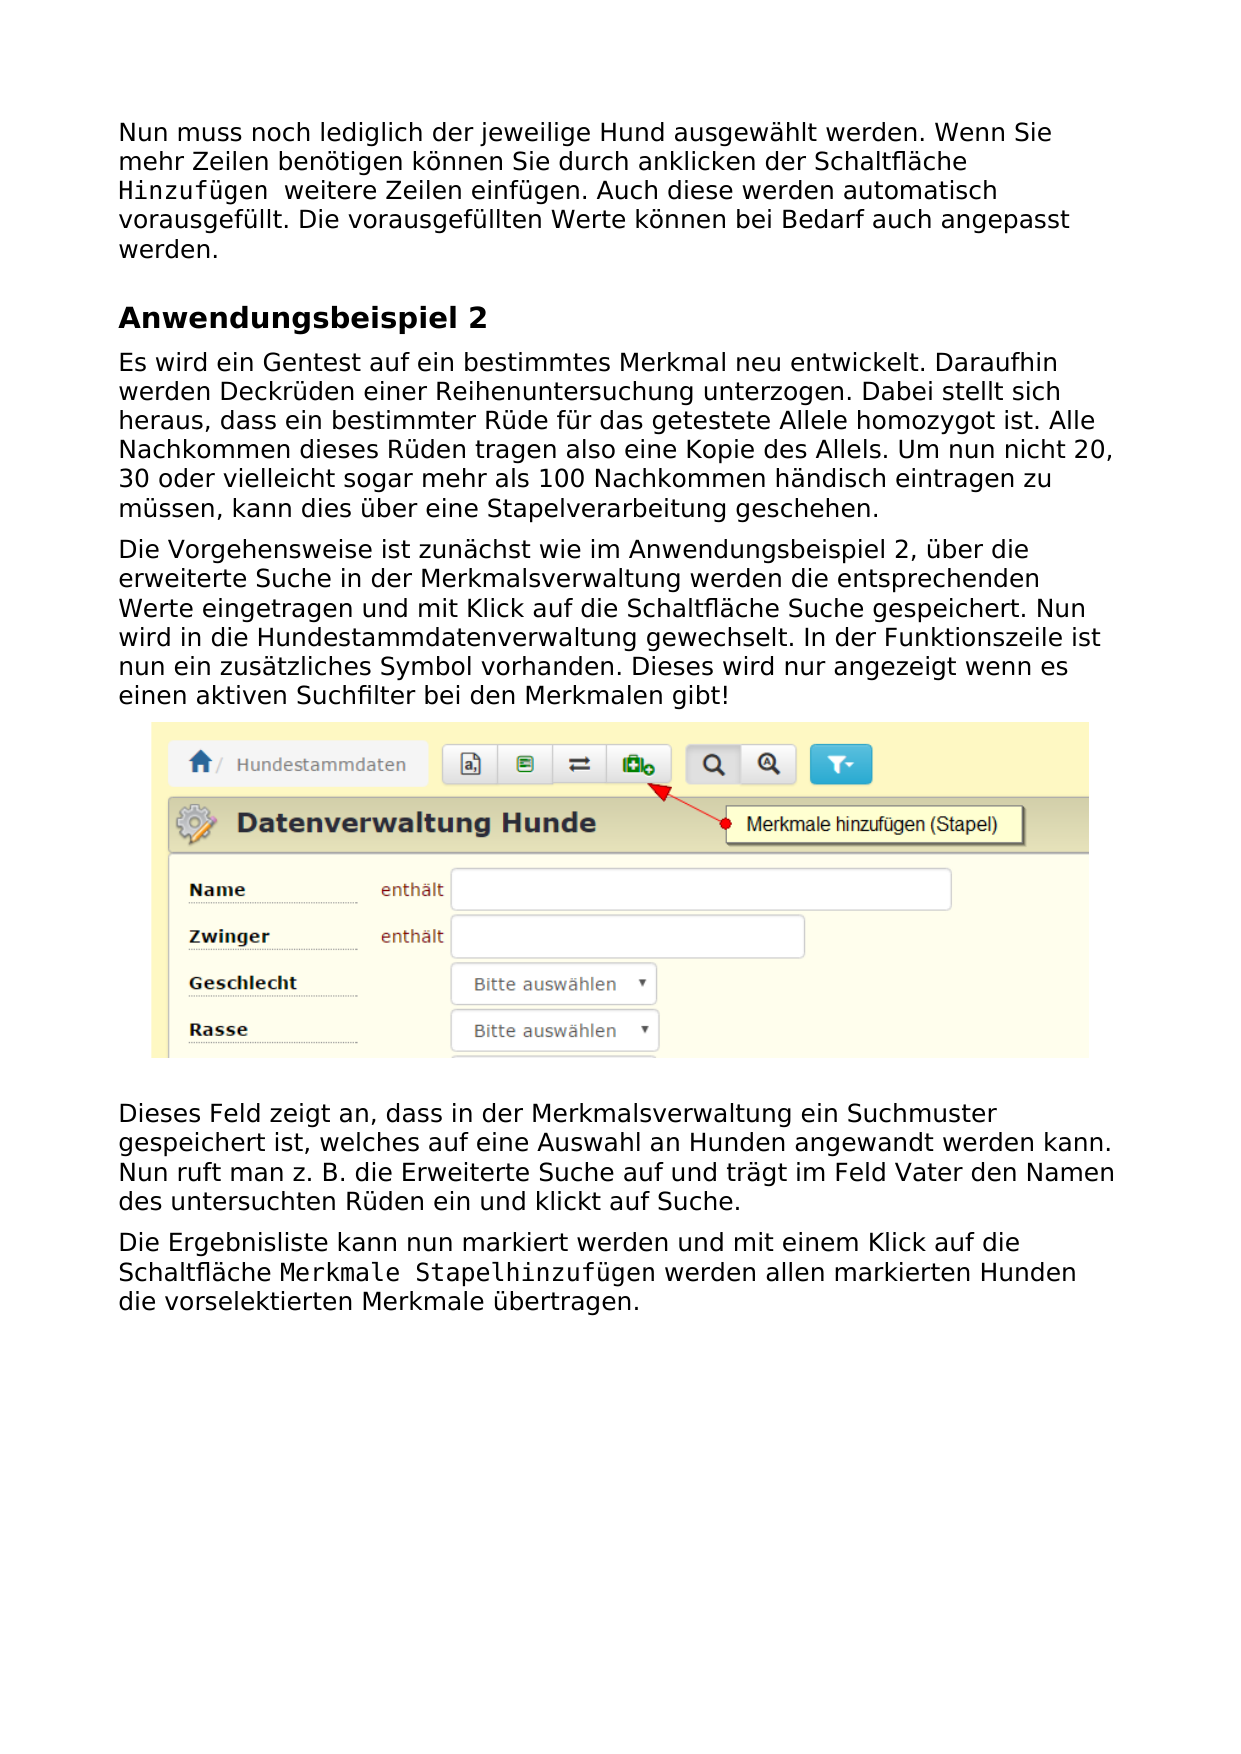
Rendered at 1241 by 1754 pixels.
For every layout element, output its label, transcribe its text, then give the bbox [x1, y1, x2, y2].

text Dieses Feld zeigt an, dass in der Merkmalsverwaltung ein Suchmuster gespeichert ist, welches auf eine Auswahl an Hunden angewandt werden kann. Nun ruft man z. B. die Erweiterte Suche auf und trägt im Feld Vater den Namen des untersuchten Rüden ein und klickt auf Suche. [118, 1099, 1122, 1216]
picture [151, 722, 1089, 1058]
text Die Vorgehensweise ist zunächst wie im Anwendungsbeispiel 2, über die erweiterte Suche in der Merkmalsverwaltung werden die entsprechenden Werte eingetragen und mit Klick auf die Schaltfläche Suche gespeichert. Nun wird in die Hundestammdatenverwaltung gewechselt. In der Funktionszeile ist nun ein zusätzliches Symbol vorhanden. Dieses wird nur angezeigt wenn es einen aktiven Suchfilter bei den Merkmalen gibt! [118, 535, 1122, 710]
text Die Ergebnisliste kann nun markiert werden und mit einem Klick auf die Schaltfläche Merkmale Stapelhinzufügen werden allen markierten Hunden die vorselektierten Merkmale übertragen. [118, 1229, 1122, 1316]
subtitle Anwendungsbeispiel 2 [118, 301, 1122, 335]
text Es wird ein Gentest auf ein bestimmtes Merkmal neu entwickelt. Daraufhin werden Deckrüden einer Reihenuntersuchung unterzogen. Dabei stellt sich heraus, dass ein bestimmter Rüde für das getestete Allele homozygot ist. Alle Nachkommen dieses Rüden tragen also eine Kopie des Allels. Um nun nicht 20, 30 oder vielleicht sogar mehr als 100 Nachkommen händisch eintragen zu müssen, kann dies über eine Stapelverarbeitung geschehen. [118, 348, 1122, 523]
text Nun muss noch lediglich der jeweilige Hund ausgewählt werden. Wenn Sie mehr Zeilen benötigen können Sie durch anklicken der Schaltfläche Hinzufügen weitere Zeilen einfügen. Auch diese werden automatisch vorausgefüllt. Die vorausgefüllten Werte können bei Bedarf auch angepasst werden. [118, 118, 1122, 264]
